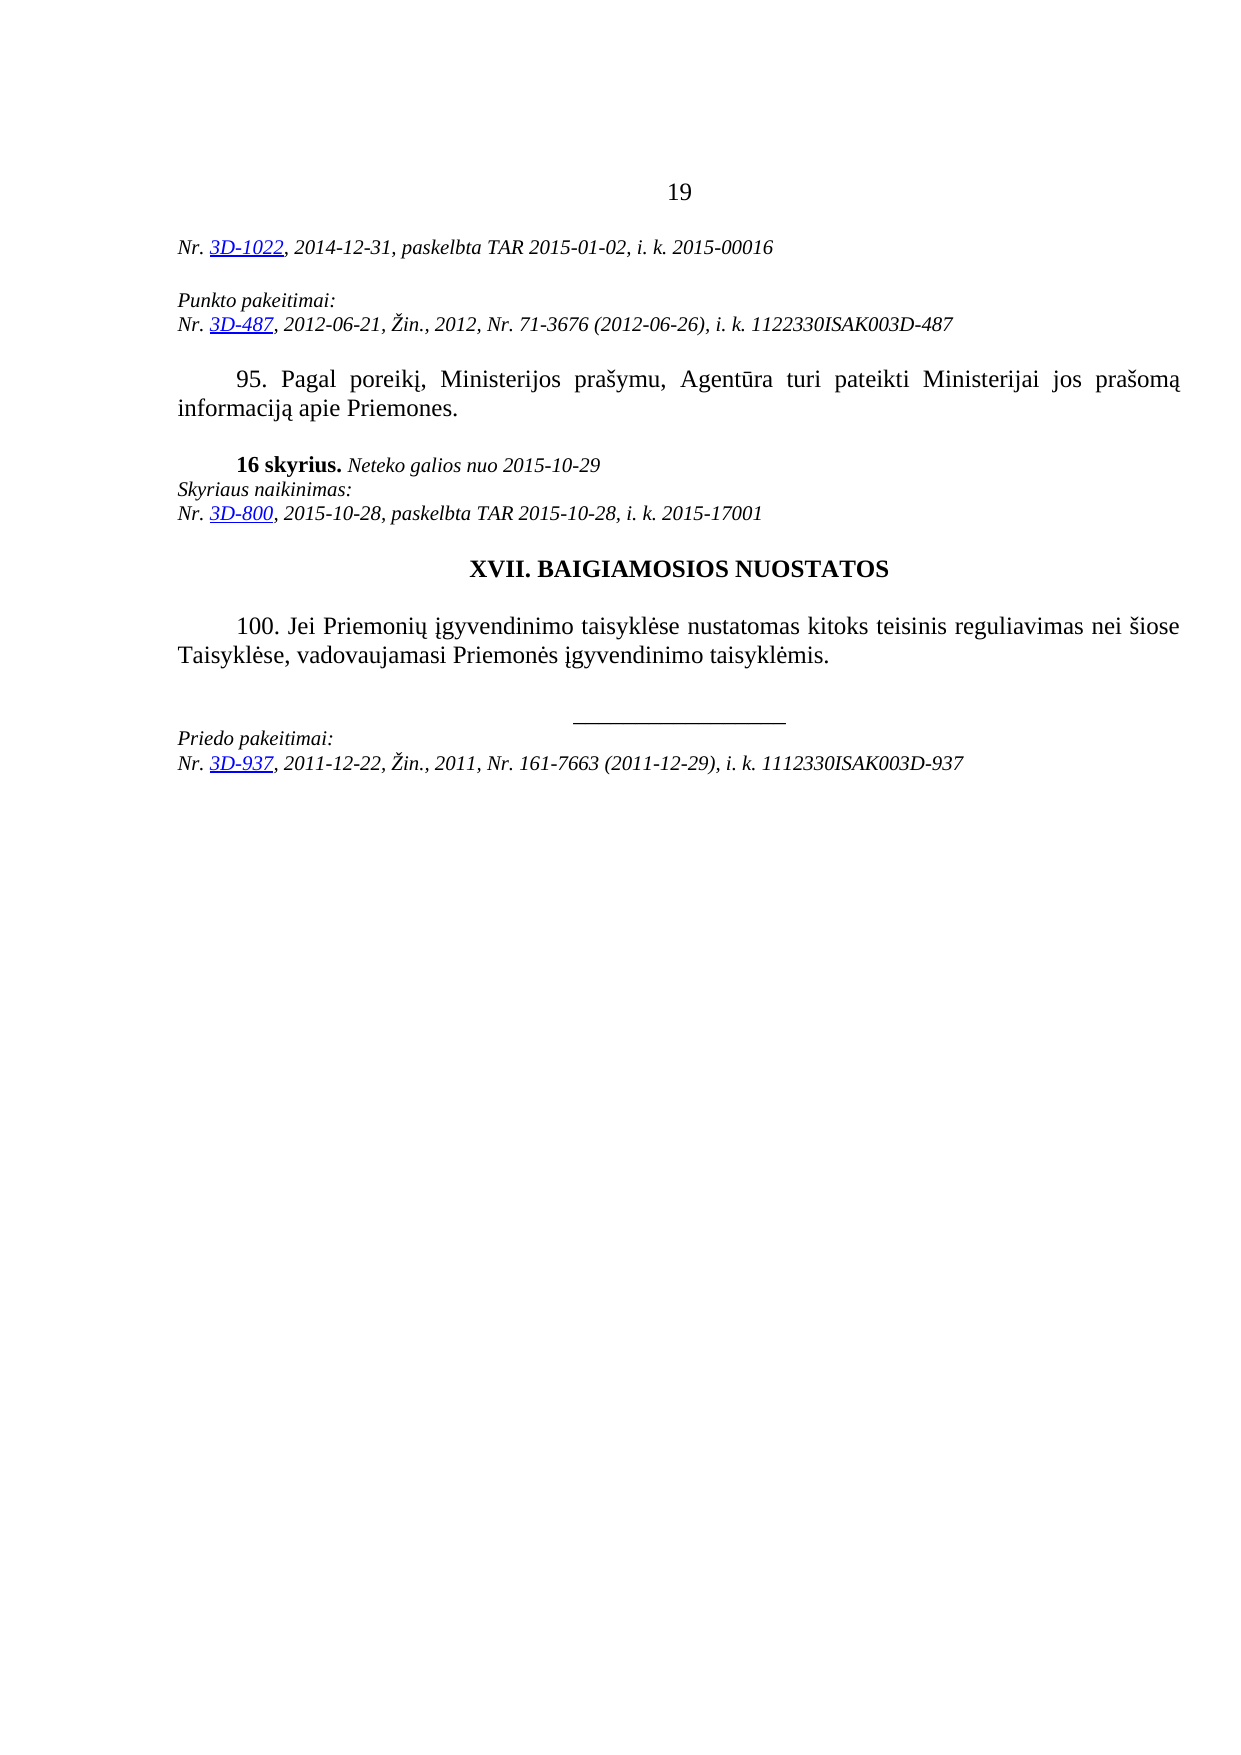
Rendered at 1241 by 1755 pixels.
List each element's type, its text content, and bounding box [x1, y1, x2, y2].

text _________________ [177, 698, 1181, 726]
text Punkto pakeitimai: [177, 287, 1181, 312]
text Nr. 3D-1022, 2014-12-31, paskelbta TAR 2015-01-02, i. k. 2015-00016 [177, 235, 1181, 259]
text 100. Jei Priemonių įgyvendinimo taisyklėse nustatomas kitoks teisinis reguliavimas nei šiose Taisyklėse, vadovaujamasi Priemonės įgyvendinimo taisyklėmis. [177, 611, 1181, 669]
text Nr. 3D-937, 2011-12-22, Žin., 2011, Nr. 161-7663 (2011-12-29), i. k. 1112330ISAK003D-937 [177, 750, 1181, 774]
text Priedo pakeitimai: [177, 726, 1181, 750]
text Nr. 3D-800, 2015-10-28, paskelbta TAR 2015-10-28, i. k. 2015-17001 [177, 501, 1181, 525]
text 95. Pagal poreikį, Ministerijos prašymu, Agentūra turi pateikti Ministerijai jos prašomą informaciją apie Priemones. [177, 364, 1181, 422]
text XVII. BAIGIAMOSIOS NUOSTATOS [177, 554, 1181, 583]
text Nr. 3D-487, 2012-06-21, Žin., 2012, Nr. 71-3676 (2012-06-26), i. k. 1122330ISAK003D-487 [177, 312, 1181, 336]
text Skyriaus naikinimas: [177, 477, 1181, 501]
text 16 skyrius. Neteko galios nuo 2015-10-29 [177, 451, 1181, 477]
